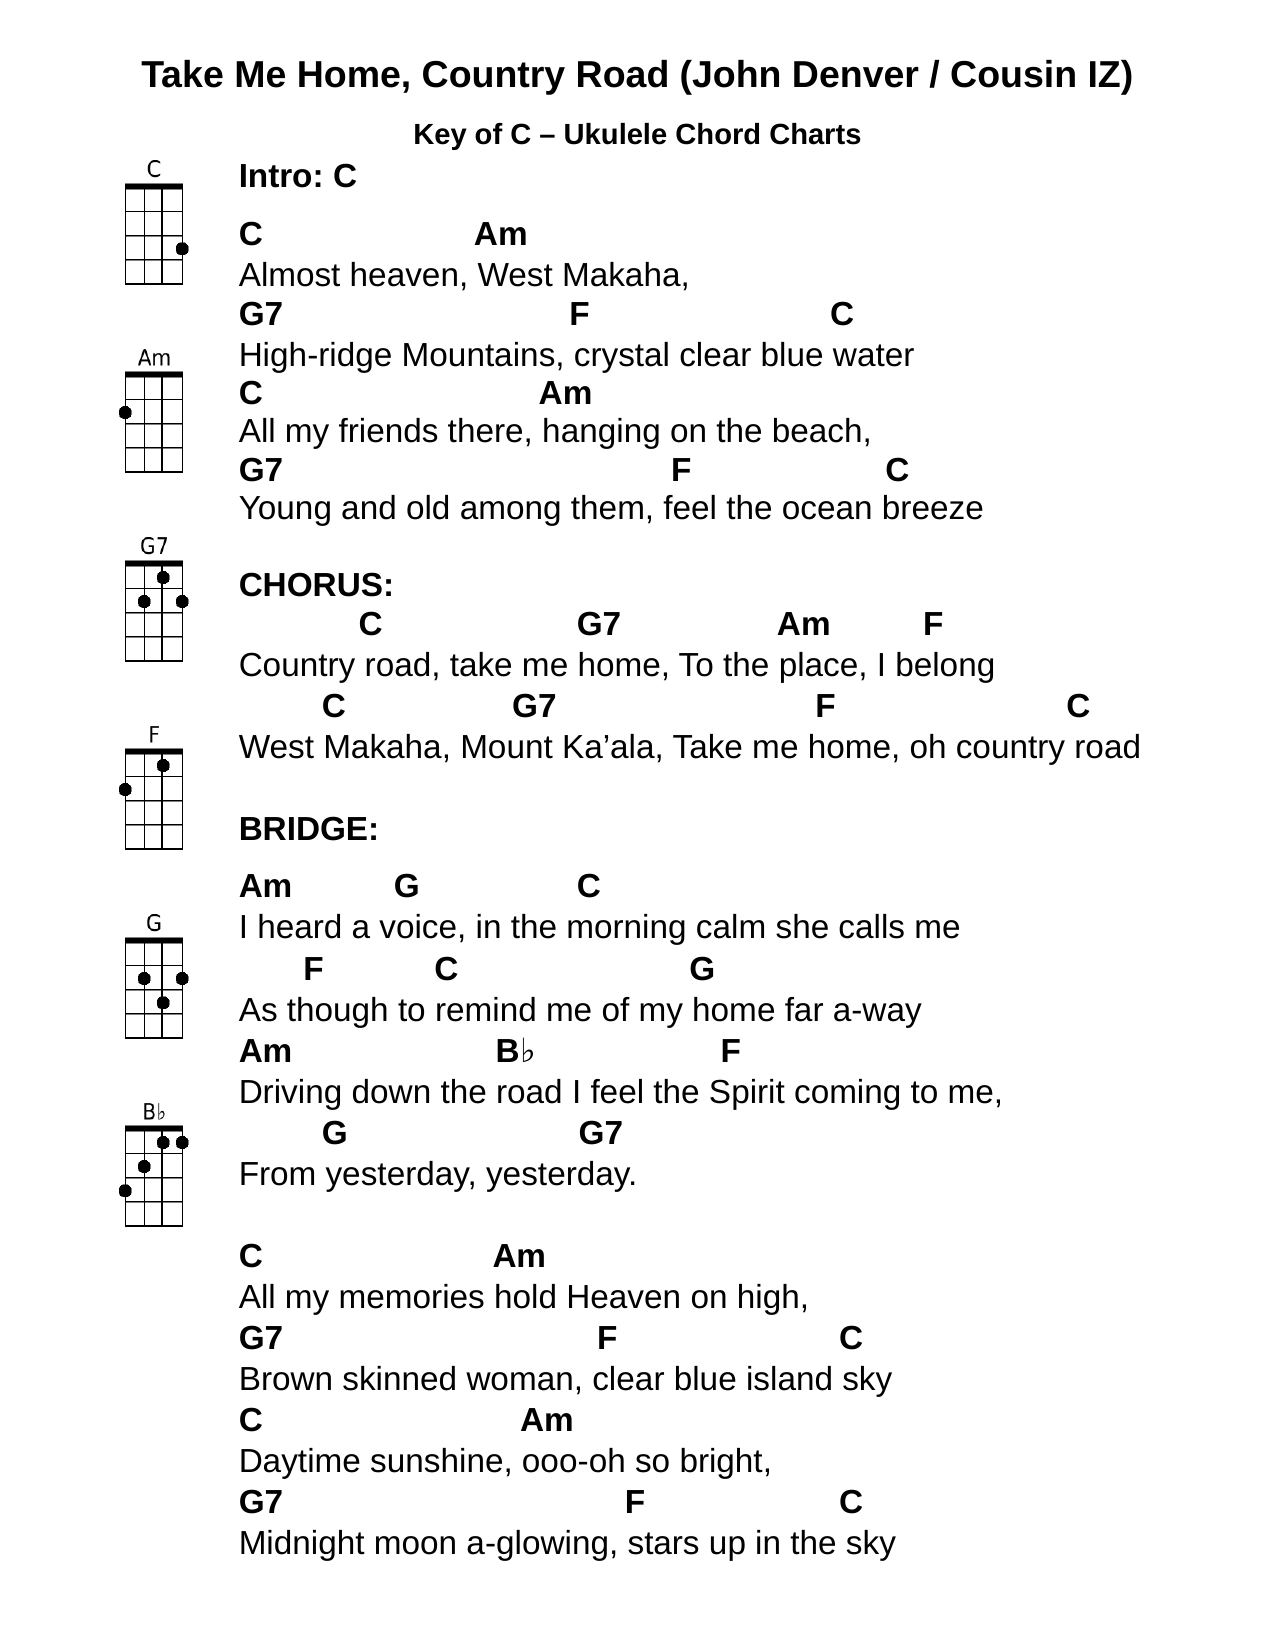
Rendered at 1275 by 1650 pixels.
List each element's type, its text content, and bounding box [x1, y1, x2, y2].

text Key of C – Ukulele Chord Charts [75, 117, 1200, 151]
picture [97, 910, 210, 1061]
picture [97, 156, 210, 307]
picture [97, 345, 210, 495]
picture [97, 533, 210, 684]
subtitle Take Me Home, Country Road (John Denver / Cousin IZ) [75, 52, 1200, 96]
picture [97, 1098, 210, 1249]
table_header [75, 151, 233, 1567]
table_header Intro: C C Am Almost heaven, West Makaha, G7 F C High-ridge Mountains, crystal clear blue water C Am All my friends there, hanging on the beach, G7 F C Young and old among them, feel the ocean breeze CHORUS: C G7 Am F Country road, take me home, To the place, I belong C G7 F C West Makaha, Mount Ka’ala, Take me home, oh country road BRIDGE: Am G C I heard a voice, in the morning calm she calls me F C G As though to remind me of my home far a-way Am B♭ F Driving down the road I feel the Spirit coming to me, G G7 From yesterday, yesterday. C Am All my memories hold Heaven on high, G7 F C Brown skinned woman, clear blue island sky C Am Daytime sunshine, ooo-oh so bright, G7 F C Midnight moon a-glowing, stars up in the sky [233, 151, 1200, 1567]
picture [97, 721, 210, 872]
